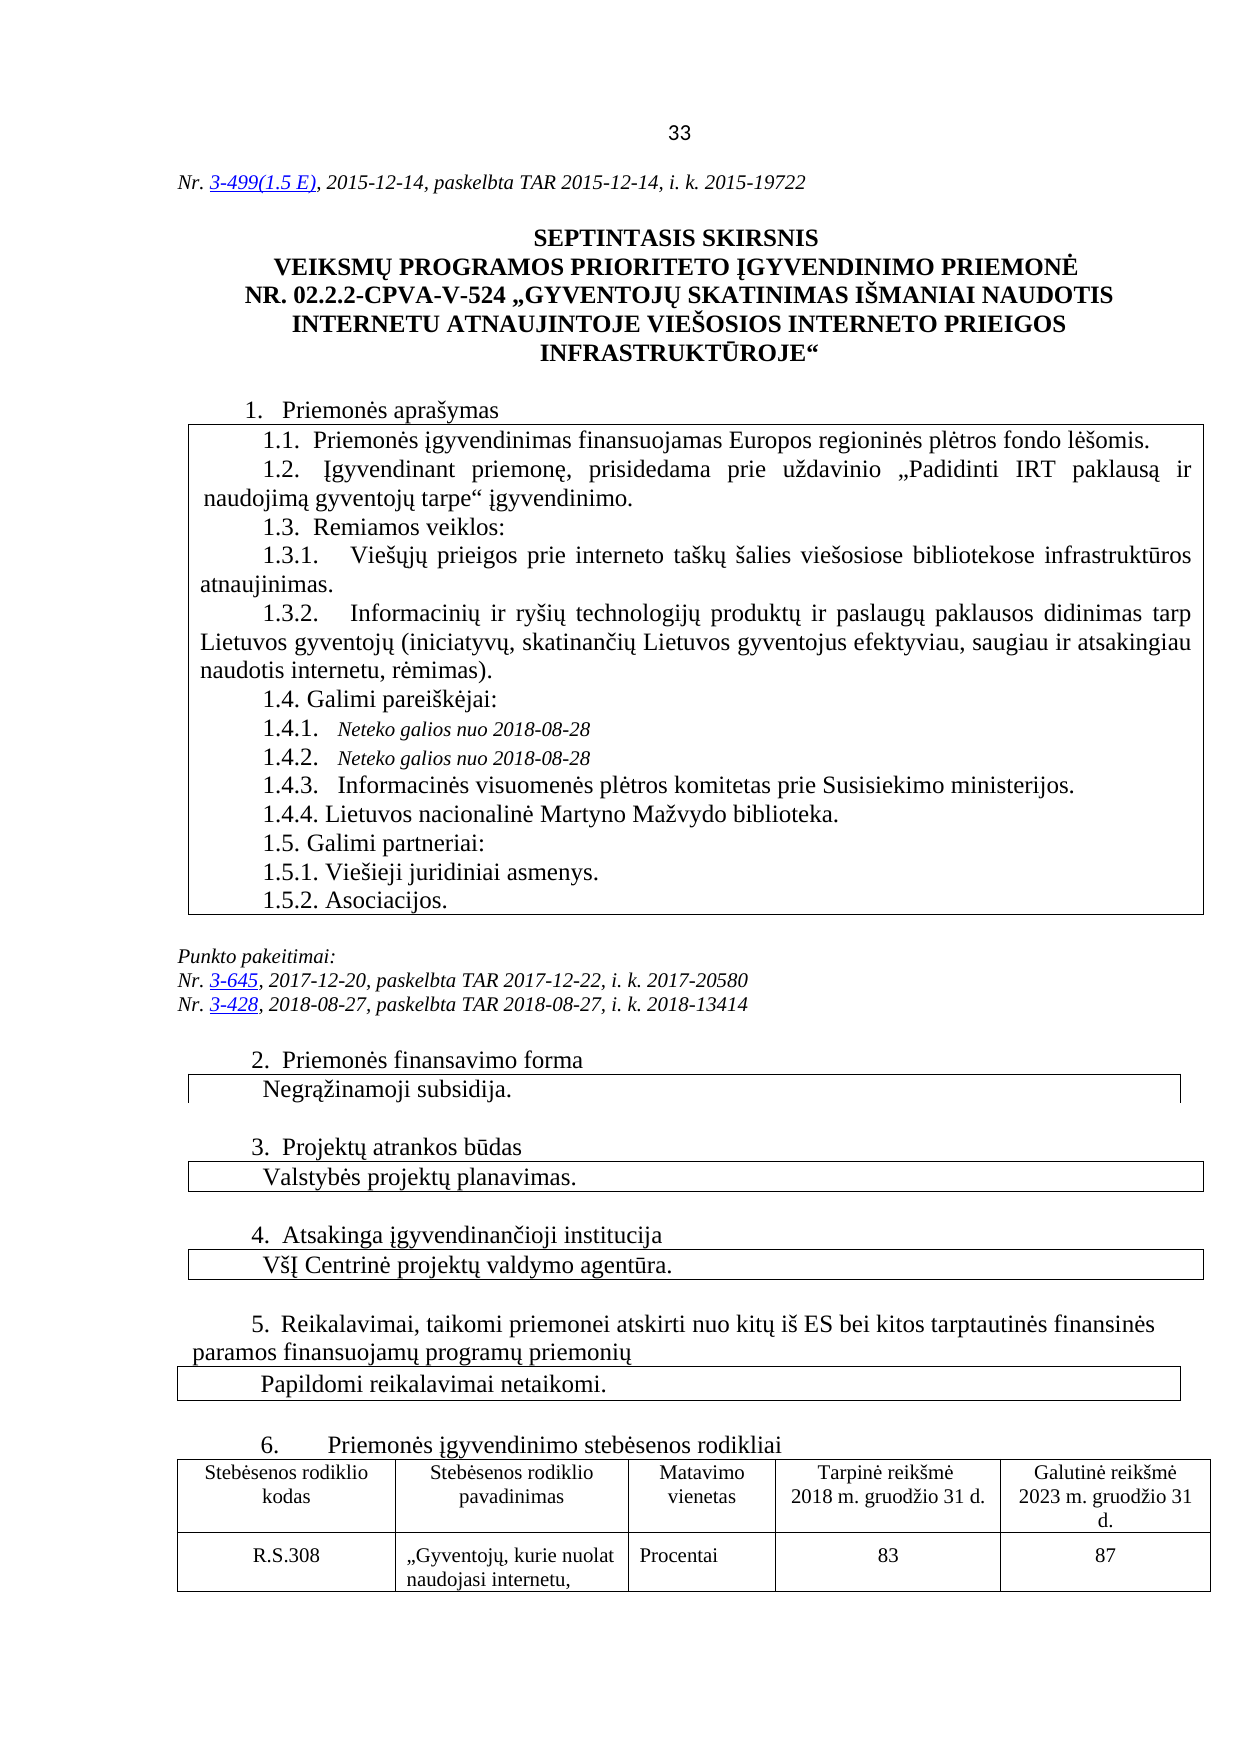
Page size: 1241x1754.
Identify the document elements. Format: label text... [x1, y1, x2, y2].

table_header Galutinė reikšmė 2023 m. gruodžio 31 d. [1001, 1460, 1210, 1532]
table_header Negrąžinamoji subsidija. [189, 1075, 1180, 1103]
text 4. Atsakinga įgyvendinančioji institucija [251, 1220, 1181, 1249]
table_header Tarpinė reikšmė 2018 m. gruodžio 31 d. [776, 1460, 1000, 1532]
table_header Valstybės projektų planavimas. [189, 1162, 1203, 1191]
text Nr. 3-428, 2018-08-27, paskelbta TAR 2018-08-27, i. k. 2018-13414 [177, 992, 1181, 1016]
table_cell Procentai [629, 1533, 775, 1591]
text 6. Priemonės įgyvendinimo stebėsenos rodikliai [177, 1430, 1181, 1459]
table_cell 1.3. Remiamos veiklos: 1.3.1. Viešųjų prieigos prie interneto taškų šalies viešosiose bibliotekose infrastruktūros atnaujinimas. 1.3.2. Informacinių ir ryšių technologijų produktų ir paslaugų paklausos didinimas tarp Lietuvos gyventojų (iniciatyvų, skatinančių Lietuvos gyventojus efektyviau, saugiau ir atsakingiau naudotis internetu, rėmimas). [189, 512, 1203, 684]
text 1. Priemonės aprašymas [244, 396, 1181, 424]
table_header Matavimo vienetas [629, 1460, 775, 1532]
text SEPTINTASIS SKIRSNIS [177, 223, 1181, 252]
table_header Stebėsenos rodiklio pavadinimas [396, 1460, 628, 1532]
text Nr. 3-645, 2017-12-20, paskelbta TAR 2017-12-22, i. k. 2017-20580 [177, 968, 1181, 992]
text 2. Priemonės finansavimo forma [251, 1045, 1181, 1073]
table_cell „Gyventojų, kurie nuolat naudojasi internetu, [396, 1533, 628, 1591]
table_cell 83 [776, 1533, 1000, 1591]
text Nr. 3-499(1.5 E), 2015-12-14, paskelbta TAR 2015-12-14, i. k. 2015-19722 [177, 170, 1181, 194]
table_cell R.S.308 [178, 1533, 395, 1591]
table_header Stebėsenos rodiklio kodas [178, 1460, 395, 1532]
text 3. Projektų atrankos būdas [251, 1132, 1181, 1161]
text 5. Reikalavimai, taikomi priemonei atskirti nuo kitų iš ES bei kitos tarptautinės finansinės paramos finansuojamų programų priemonių [192, 1309, 1181, 1366]
text Punkto pakeitimai: [177, 944, 1181, 968]
table_cell 1.4. Galimi pareiškėjai: 1.4.1. Neteko galios nuo 2018-08-28 1.4.2. Neteko galios nuo 2018-08-28 1.4.3. Informacinės visuomenės plėtros komitetas prie Susisiekimo ministerijos. 1.4.4. Lietuvos nacionalinė Martyno Mažvydo biblioteka. 1.5. Galimi partneriai: 1.5.1. Viešieji juridiniai asmenys. 1.5.2. Asociacijos. [189, 684, 1203, 914]
table_cell 1.2. Įgyvendinant priemonę, prisidedama prie uždavinio „Padidinti IRT paklausą ir naudojimą gyventojų tarpe“ įgyvendinimo. [189, 454, 1203, 512]
text NR. 02.2.2-CPVA-V-524 „GYVENTOJŲ SKATINIMAS IŠMANIAI NAUDOTIS INTERNETU ATNAUJINTOJE VIEŠOSIOS INTERNETO PRIEIGOS INFRASTRUKTŪROJE“ [177, 281, 1181, 367]
table_cell 87 [1001, 1533, 1210, 1591]
table_header 1.1. Priemonės įgyvendinimas finansuojamas Europos regioninės plėtros fondo lėšomis. [189, 425, 1203, 454]
text VEIKSMŲ PROGRAMOS PRIORITETO ĮGYVENDINIMO PRIEMONĖ [177, 252, 1181, 281]
text Papildomi reikalavimai netaikomi. [178, 1367, 1180, 1400]
table_header VšĮ Centrinė projektų valdymo agentūra. [189, 1250, 1203, 1279]
